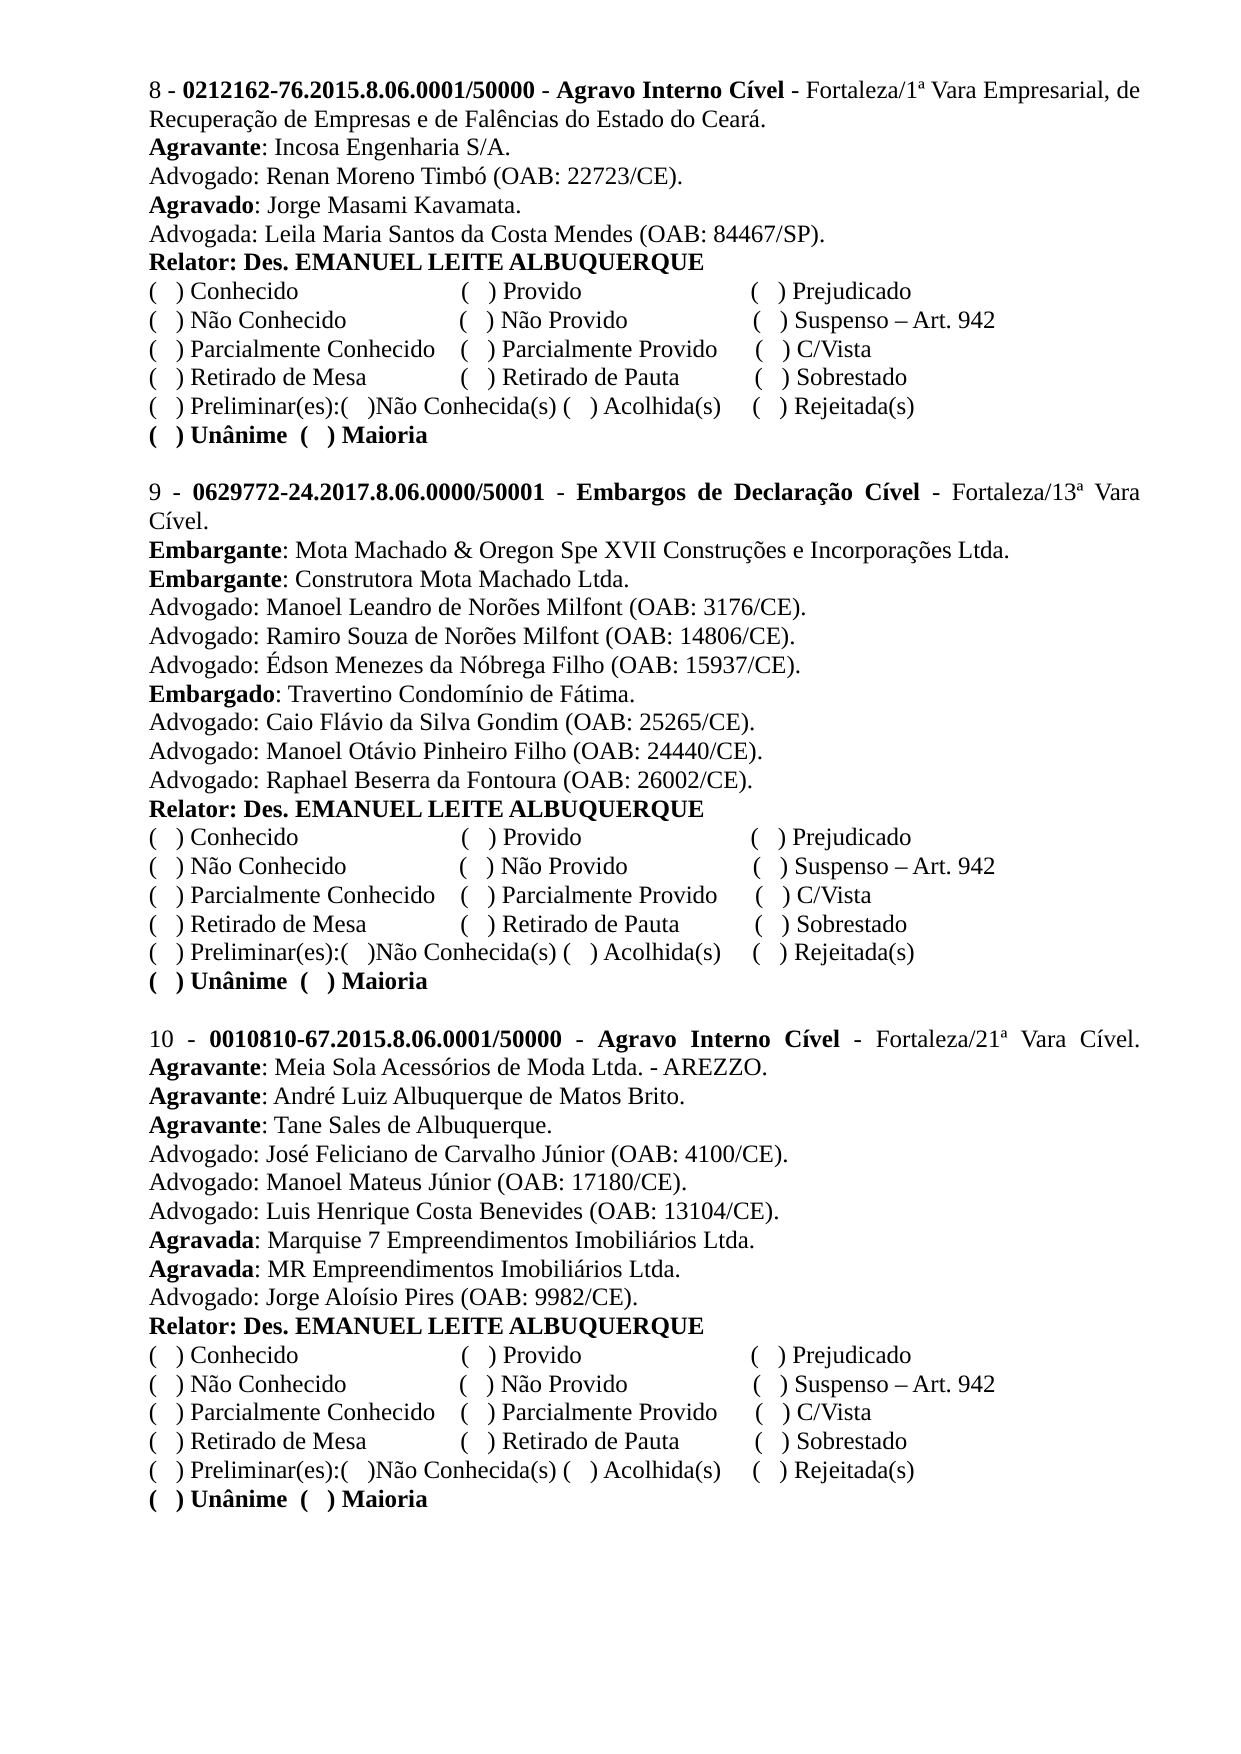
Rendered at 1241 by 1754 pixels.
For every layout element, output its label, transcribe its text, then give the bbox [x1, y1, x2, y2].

text Relator: Des. EMANUEL LEITE ALBUQUERQUE [148, 794, 1141, 822]
text ( ) Retirado de Mesa ( ) Retirado de Pauta ( ) Sobrestado [148, 909, 1158, 937]
text Agravante: André Luiz Albuquerque de Matos Brito. [148, 1081, 1141, 1110]
text Relator: Des. EMANUEL LEITE ALBUQUERQUE [148, 247, 1141, 276]
text Advogado: Raphael Beserra da Fontoura (OAB: 26002/CE). [148, 765, 1141, 794]
text ( ) Unânime ( ) Maioria [148, 966, 1158, 995]
text Agravada: Marquise 7 Empreendimentos Imobiliários Ltda. [148, 1225, 1141, 1254]
text Embargante: Mota Machado & Oregon Spe XVII Construções e Incorporações Ltda. [148, 535, 1141, 564]
text Embargado: Travertino Condomínio de Fátima. [148, 679, 1141, 707]
text Advogado: Renan Moreno Timbó (OAB: 22723/CE). [148, 161, 1141, 190]
text ( ) Não Conhecido ( ) Não Provido ( ) Suspenso – Art. 942 [148, 851, 1158, 880]
text Embargante: Construtora Mota Machado Ltda. [148, 564, 1141, 592]
text Advogado: Caio Flávio da Silva Gondim (OAB: 25265/CE). [148, 707, 1141, 736]
text ( ) Não Conhecido ( ) Não Provido ( ) Suspenso – Art. 942 [148, 1369, 1158, 1397]
text Agravada: MR Empreendimentos Imobiliários Ltda. [148, 1254, 1141, 1282]
text Advogado: Luis Henrique Costa Benevides (OAB: 13104/CE). [148, 1196, 1141, 1225]
text ( ) Unânime ( ) Maioria [148, 420, 1158, 449]
text Advogado: Jorge Aloísio Pires (OAB: 9982/CE). [148, 1282, 1141, 1311]
text Advogada: Leila Maria Santos da Costa Mendes (OAB: 84467/SP). [148, 219, 1141, 247]
text ( ) Conhecido ( ) Provido ( ) Prejudicado [148, 1340, 1141, 1369]
text Agravante: Tane Sales de Albuquerque. [148, 1110, 1141, 1139]
text Advogado: Édson Menezes da Nóbrega Filho (OAB: 15937/CE). [148, 650, 1141, 679]
text ( ) Preliminar(es):( )Não Conhecida(s) ( ) Acolhida(s) ( ) Rejeitada(s) [148, 1455, 1158, 1484]
text ( ) Parcialmente Conhecido ( ) Parcialmente Provido ( ) C/Vista [148, 334, 1158, 362]
text 10 - 0010810-67.2015.8.06.0001/50000 - Agravo Interno Cível - Fortaleza/21ª Vara Cível. Agravante: Meia Sola Acessórios de Moda Ltda. - AREZZO. [148, 1024, 1141, 1081]
text ( ) Retirado de Mesa ( ) Retirado de Pauta ( ) Sobrestado [148, 1426, 1158, 1455]
text Advogado: Ramiro Souza de Norões Milfont (OAB: 14806/CE). [148, 621, 1141, 650]
text Agravante: Incosa Engenharia S/A. [148, 132, 1141, 161]
text ( ) Conhecido ( ) Provido ( ) Prejudicado [148, 822, 1141, 851]
text ( ) Parcialmente Conhecido ( ) Parcialmente Provido ( ) C/Vista [148, 880, 1158, 909]
text Advogado: José Feliciano de Carvalho Júnior (OAB: 4100/CE). [148, 1139, 1141, 1167]
text ( ) Não Conhecido ( ) Não Provido ( ) Suspenso – Art. 942 [148, 305, 1158, 334]
text 8 - 0212162-76.2015.8.06.0001/50000 - Agravo Interno Cível - Fortaleza/1ª Vara Empresarial, de Recuperação de Empresas e de Falências do Estado do Ceará. [148, 75, 1141, 132]
text ( ) Preliminar(es):( )Não Conhecida(s) ( ) Acolhida(s) ( ) Rejeitada(s) [148, 937, 1158, 966]
text Advogado: Manoel Leandro de Norões Milfont (OAB: 3176/CE). [148, 592, 1141, 621]
text Relator: Des. EMANUEL LEITE ALBUQUERQUE [148, 1311, 1141, 1340]
text ( ) Parcialmente Conhecido ( ) Parcialmente Provido ( ) C/Vista [148, 1397, 1158, 1426]
text ( ) Preliminar(es):( )Não Conhecida(s) ( ) Acolhida(s) ( ) Rejeitada(s) [148, 391, 1158, 420]
text Advogado: Manoel Mateus Júnior (OAB: 17180/CE). [148, 1167, 1141, 1196]
text ( ) Conhecido ( ) Provido ( ) Prejudicado [148, 276, 1141, 305]
text Advogado: Manoel Otávio Pinheiro Filho (OAB: 24440/CE). [148, 736, 1141, 765]
text ( ) Unânime ( ) Maioria [148, 1484, 1158, 1512]
text ( ) Retirado de Mesa ( ) Retirado de Pauta ( ) Sobrestado [148, 362, 1158, 391]
text 9 - 0629772-24.2017.8.06.0000/50001 - Embargos de Declaração Cível - Fortaleza/13ª Vara Cível. [148, 477, 1141, 535]
text Agravado: Jorge Masami Kavamata. [148, 190, 1141, 219]
